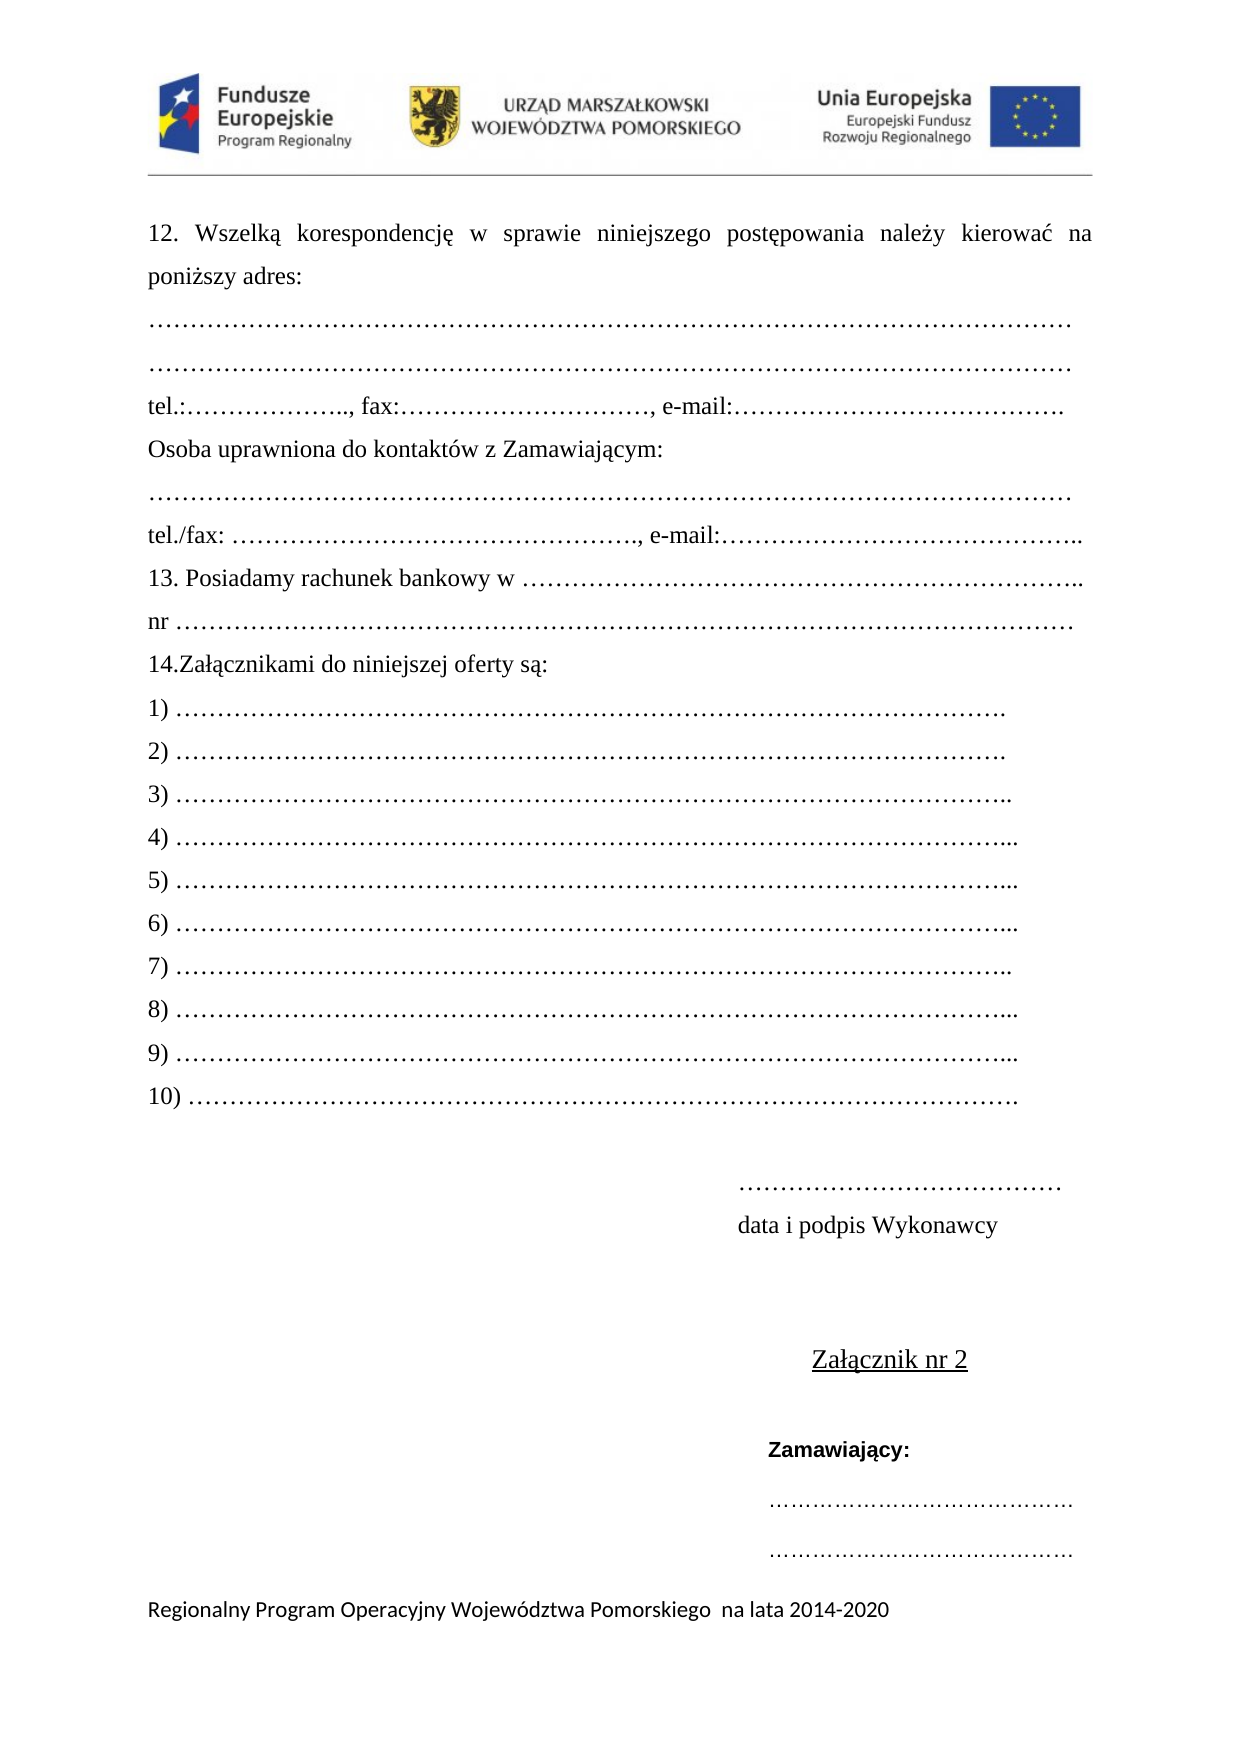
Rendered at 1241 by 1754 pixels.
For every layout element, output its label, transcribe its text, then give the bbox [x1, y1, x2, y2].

text …………………………………………………………………………………………………………………………………………………………………………………………………… [148, 304, 1093, 376]
text 7) ……………………………………………………………………………………….. [148, 951, 1093, 980]
text ………………………………………………………………………… [768, 1487, 1093, 1562]
text 9) ………………………………………………………………………………………... [148, 1038, 1093, 1066]
text Osoba uprawniona do kontaktów z Zamawiającym: [148, 434, 1093, 463]
text 12. Wszelką korespondencję w sprawie niniejszego postępowania należy kierować na poniższy adres: [148, 218, 1093, 290]
text 1) ………………………………………………………………………………………. [148, 693, 1093, 721]
text 3) ……………………………………………………………………………………….. [148, 779, 1093, 808]
text ………………………………… [148, 1167, 1093, 1196]
text 2) ………………………………………………………………………………………. [148, 736, 1093, 764]
text data i podpis Wykonawcy [148, 1210, 1093, 1239]
text nr ……………………………………………………………………………………………… [148, 606, 1093, 635]
text 13. Posiadamy rachunek bankowy w ………………………………………………………….. [148, 563, 1093, 592]
text 14.Załącznikami do niniejszej oferty są: [148, 649, 1093, 678]
text tel./fax: …………………………………………., e-mail:…………………………………….. [148, 520, 1093, 549]
text 10) ………………………………………………………………………………………. [148, 1081, 1093, 1109]
text Zamawiający: [694, 1436, 1093, 1462]
text tel.:……………….., fax:…………………………, e-mail:…………………………………. [148, 391, 1093, 419]
text 4) ………………………………………………………………………………………... [148, 822, 1093, 851]
text 5) ………………………………………………………………………………………... [148, 865, 1093, 894]
text ………………………………………………………………………………………………… [148, 477, 1093, 506]
text Załącznik nr 2 [738, 1343, 1093, 1374]
text 6) ………………………………………………………………………………………... [148, 908, 1093, 937]
text 8) ………………………………………………………………………………………... [148, 994, 1093, 1023]
